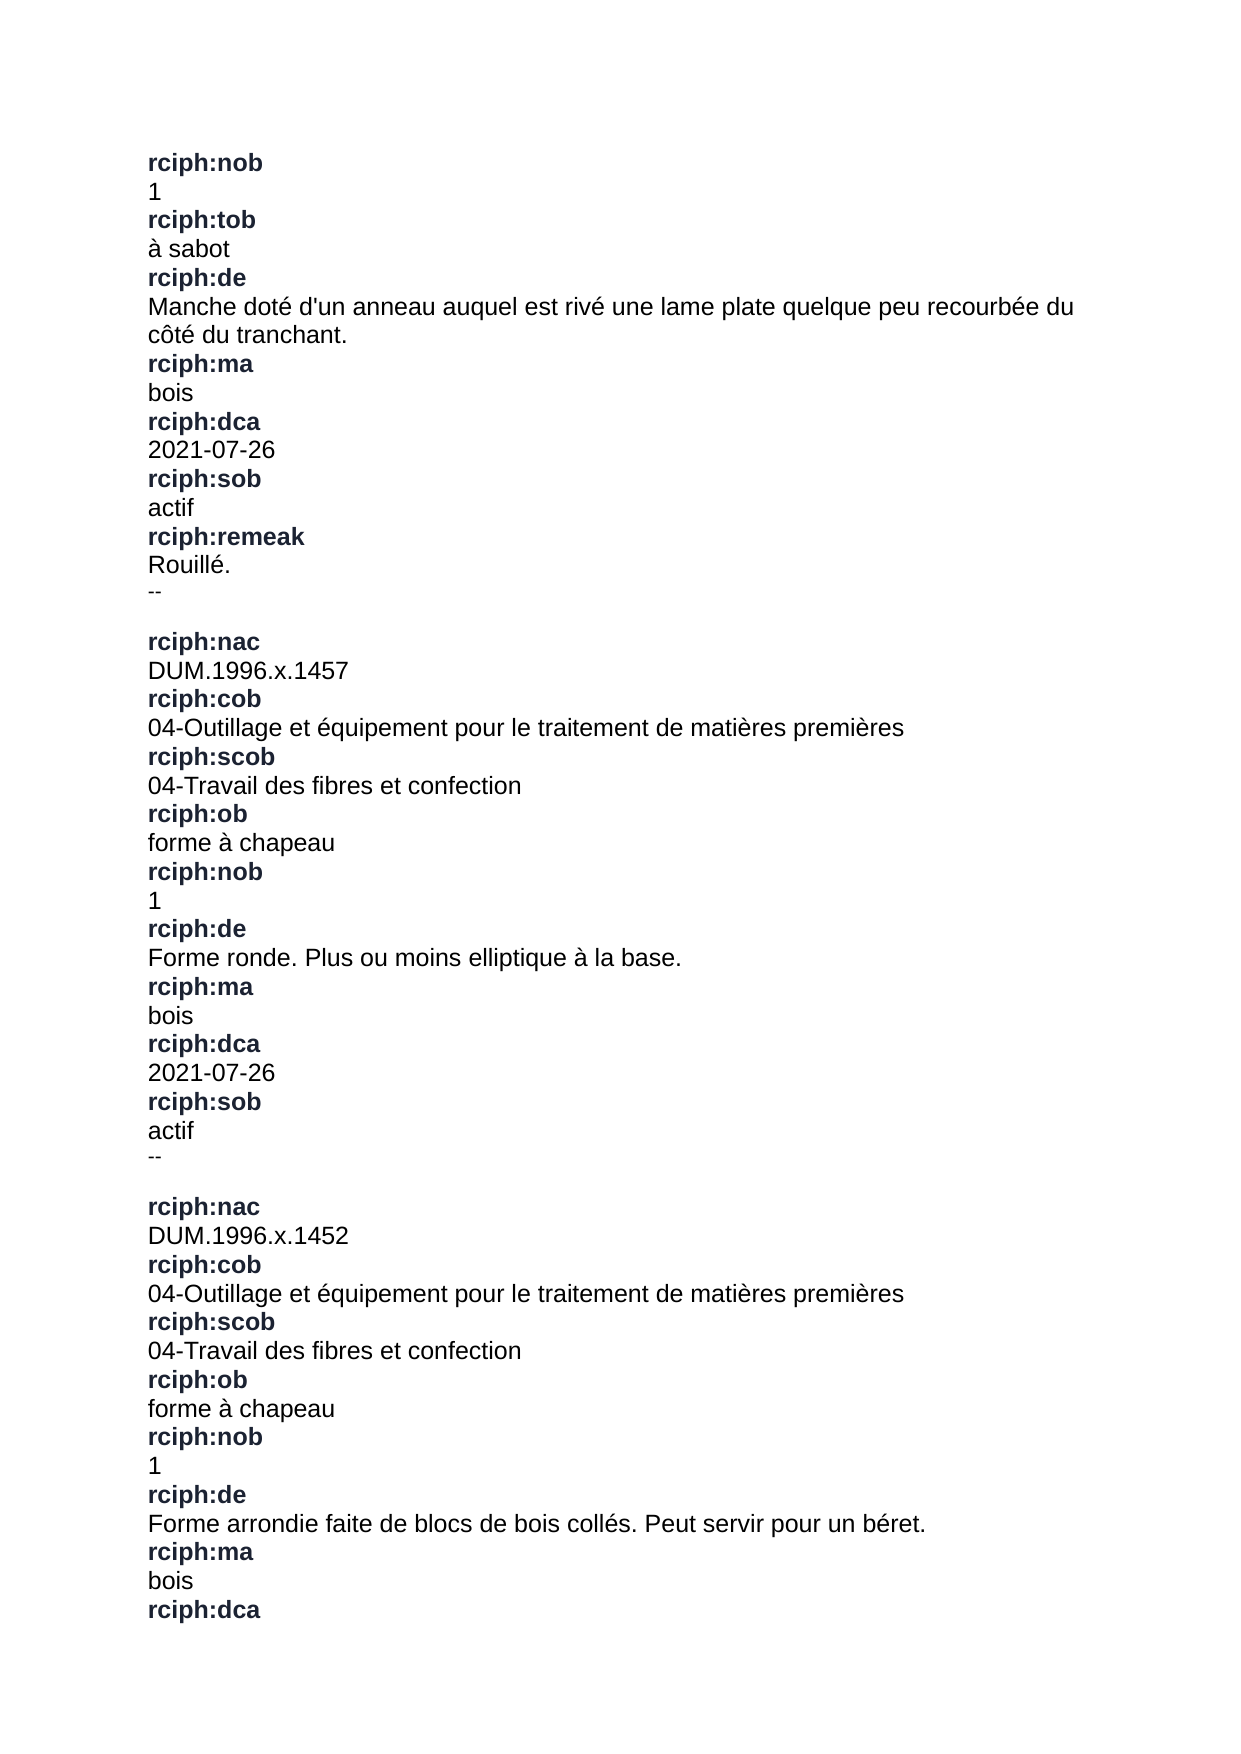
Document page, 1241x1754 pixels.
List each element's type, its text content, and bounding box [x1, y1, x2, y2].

text 1 [148, 886, 1092, 914]
text 04-Outillage et équipement pour le traitement de matières premières [148, 713, 1092, 742]
text -- [148, 579, 1092, 603]
text 04-Travail des fibres et confection [148, 1336, 1092, 1365]
text 2021-07-26 [148, 1058, 1092, 1087]
text -- [148, 1144, 1092, 1168]
text rciph:nob [148, 1422, 1092, 1451]
text rciph:scob [148, 1307, 1092, 1336]
text rciph:nob [148, 148, 1092, 176]
text rciph:de [148, 914, 1092, 943]
text rciph:ma [148, 972, 1092, 1001]
text rciph:tob [148, 205, 1092, 234]
text bois [148, 1566, 1092, 1595]
text Forme ronde. Plus ou moins elliptique à la base. [148, 943, 1092, 972]
text rciph:sob [148, 464, 1092, 493]
text forme à chapeau [148, 1393, 1092, 1422]
text rciph:scob [148, 742, 1092, 771]
text Forme arrondie faite de blocs de bois collés. Peut servir pour un béret. [148, 1508, 1092, 1537]
text 04-Outillage et équipement pour le traitement de matières premières [148, 1278, 1092, 1307]
text 04-Travail des fibres et confection [148, 771, 1092, 799]
text rciph:nac [148, 1192, 1092, 1221]
text DUM.1996.x.1457 [148, 656, 1092, 684]
text bois [148, 1001, 1092, 1029]
text rciph:sob [148, 1087, 1092, 1116]
text 2021-07-26 [148, 435, 1092, 464]
text rciph:remeak [148, 521, 1092, 550]
text rciph:nob [148, 857, 1092, 886]
text actif [148, 493, 1092, 521]
text rciph:ob [148, 799, 1092, 828]
text rciph:cob [148, 684, 1092, 713]
text rciph:ma [148, 349, 1092, 378]
text 1 [148, 1451, 1092, 1480]
text rciph:de [148, 1480, 1092, 1508]
text rciph:ma [148, 1537, 1092, 1566]
text 1 [148, 176, 1092, 205]
text Rouillé. [148, 550, 1092, 579]
text rciph:dca [148, 1029, 1092, 1058]
text DUM.1996.x.1452 [148, 1221, 1092, 1250]
text forme à chapeau [148, 828, 1092, 857]
text Manche doté d'un anneau auquel est rivé une lame plate quelque peu recourbée du côté du tranchant. [148, 291, 1092, 349]
text à sabot [148, 234, 1092, 263]
text rciph:dca [148, 1595, 1092, 1623]
text actif [148, 1116, 1092, 1144]
text rciph:nac [148, 627, 1092, 656]
text rciph:cob [148, 1250, 1092, 1278]
text rciph:dca [148, 406, 1092, 435]
text rciph:de [148, 263, 1092, 291]
text rciph:ob [148, 1365, 1092, 1393]
text bois [148, 378, 1092, 406]
